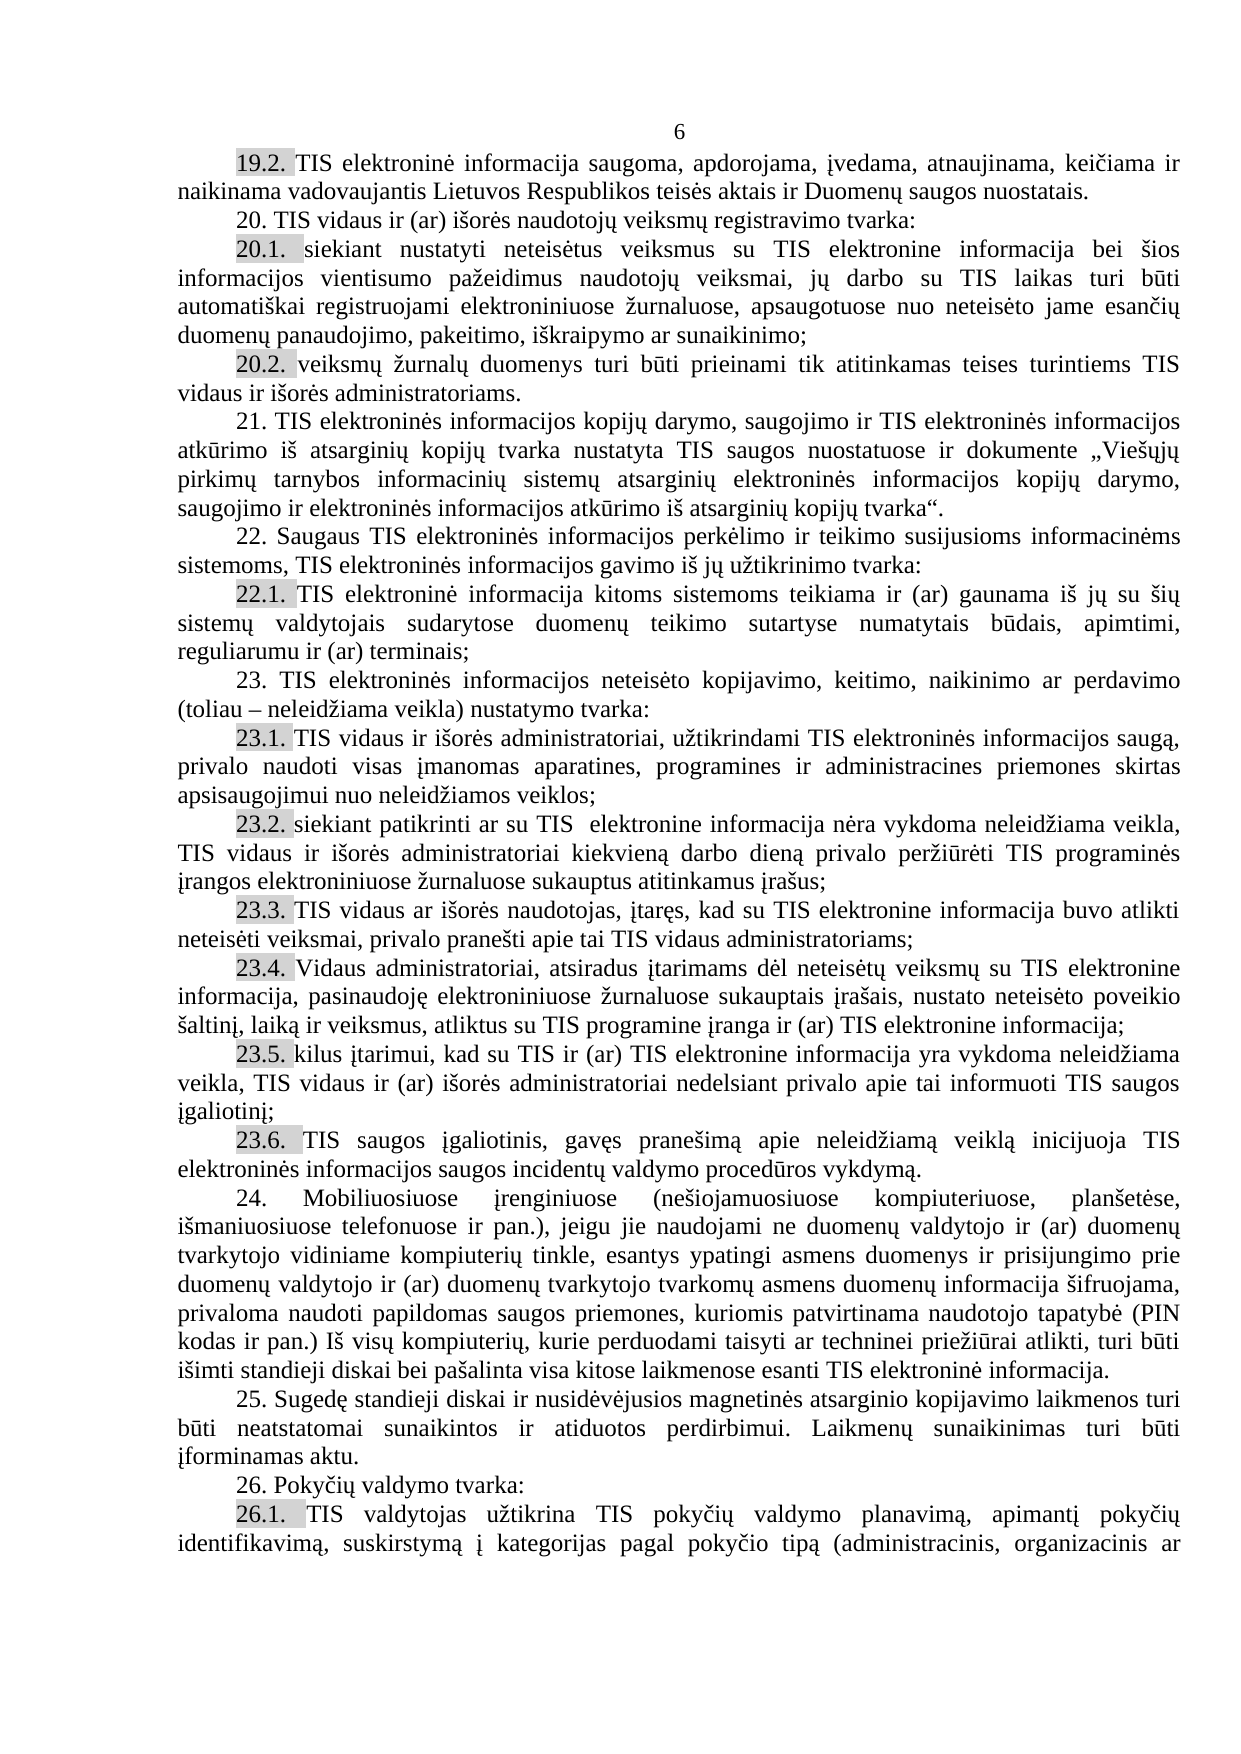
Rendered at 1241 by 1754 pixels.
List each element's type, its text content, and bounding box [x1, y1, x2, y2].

text 25. Sugedę standieji diskai ir nusidėvėjusios magnetinės atsarginio kopijavimo laikmenos turi būti neatstatomai sunaikintos ir atiduotos perdirbimui. Laikmenų sunaikinimas turi būti įforminamas aktu. [177, 1384, 1181, 1470]
text 19.2. TIS elektroninė informacija saugoma, apdorojama, įvedama, atnaujinama, keičiama ir naikinama vadovaujantis Lietuvos Respublikos teisės aktais ir Duomenų saugos nuostatais. [177, 148, 1181, 205]
text 22. Saugaus TIS elektroninės informacijos perkėlimo ir teikimo susijusioms informacinėms sistemoms, TIS elektroninės informacijos gavimo iš jų užtikrinimo tvarka: [177, 521, 1181, 579]
text 21. TIS elektroninės informacijos kopijų darymo, saugojimo ir TIS elektroninės informacijos atkūrimo iš atsarginių kopijų tvarka nustatyta TIS saugos nuostatuose ir dokumente „Viešųjų pirkimų tarnybos informacinių sistemų atsarginių elektroninės informacijos kopijų darymo, saugojimo ir elektroninės informacijos atkūrimo iš atsarginių kopijų tvarka“. [177, 406, 1181, 521]
text 24. Mobiliuosiuose įrenginiuose (nešiojamuosiuose kompiuteriuose, planšetėse, išmaniuosiuose telefonuose ir pan.), jeigu jie naudojami ne duomenų valdytojo ir (ar) duomenų tvarkytojo vidiniame kompiuterių tinkle, esantys ypatingi asmens duomenys ir prisijungimo prie duomenų valdytojo ir (ar) duomenų tvarkytojo tvarkomų asmens duomenų informacija šifruojama, privaloma naudoti papildomas saugos priemones, kuriomis patvirtinama naudotojo tapatybė (PIN kodas ir pan.) Iš visų kompiuterių, kurie perduodami taisyti ar techninei priežiūrai atlikti, turi būti išimti standieji diskai bei pašalinta visa kitose laikmenose esanti TIS elektroninė informacija. [177, 1183, 1181, 1384]
text 26.1. TIS valdytojas užtikrina TIS pokyčių valdymo planavimą, apimantį pokyčių identifikavimą, suskirstymą į kategorijas pagal pokyčio tipą (administracinis, organizacinis ar [177, 1499, 1181, 1556]
text 23.4. Vidaus administratoriai, atsiradus įtarimams dėl neteisėtų veiksmų su TIS elektronine informacija, pasinaudoję elektroniniuose žurnaluose sukauptais įrašais, nustato neteisėto poveikio šaltinį, laiką ir veiksmus, atliktus su TIS programine įranga ir (ar) TIS elektronine informacija; [177, 953, 1181, 1039]
text 23.1. TIS vidaus ir išorės administratoriai, užtikrindami TIS elektroninės informacijos saugą, privalo naudoti visas įmanomas aparatines, programines ir administracines priemones skirtas apsisaugojimui nuo neleidžiamos veiklos; [177, 723, 1181, 809]
text 20. TIS vidaus ir (ar) išorės naudotojų veiksmų registravimo tvarka: [177, 205, 1181, 234]
text 23.3. TIS vidaus ar išorės naudotojas, įtaręs, kad su TIS elektronine informacija buvo atlikti neteisėti veiksmai, privalo pranešti apie tai TIS vidaus administratoriams; [177, 895, 1181, 953]
text 23.6. TIS saugos įgaliotinis, gavęs pranešimą apie neleidžiamą veiklą inicijuoja TIS elektroninės informacijos saugos incidentų valdymo procedūros vykdymą. [177, 1125, 1181, 1183]
text 23. TIS elektroninės informacijos neteisėto kopijavimo, keitimo, naikinimo ar perdavimo (toliau – neleidžiama veikla) nustatymo tvarka: [177, 665, 1181, 723]
text 20.1. siekiant nustatyti neteisėtus veiksmus su TIS elektronine informacija bei šios informacijos vientisumo pažeidimus naudotojų veiksmai, jų darbo su TIS laikas turi būti automatiškai registruojami elektroniniuose žurnaluose, apsaugotuose nuo neteisėto jame esančių duomenų panaudojimo, pakeitimo, iškraipymo ar sunaikinimo; [177, 234, 1181, 349]
text 23.2. siekiant patikrinti ar su TIS elektronine informacija nėra vykdoma neleidžiama veikla, TIS vidaus ir išorės administratoriai kiekvieną darbo dieną privalo peržiūrėti TIS programinės įrangos elektroniniuose žurnaluose sukauptus atitinkamus įrašus; [177, 809, 1181, 895]
text 26. Pokyčių valdymo tvarka: [177, 1470, 1181, 1499]
text 23.5. kilus įtarimui, kad su TIS ir (ar) TIS elektronine informacija yra vykdoma neleidžiama veikla, TIS vidaus ir (ar) išorės administratoriai nedelsiant privalo apie tai informuoti TIS saugos įgaliotinį; [177, 1039, 1181, 1125]
text 20.2. veiksmų žurnalų duomenys turi būti prieinami tik atitinkamas teises turintiems TIS vidaus ir išorės administratoriams. [177, 349, 1181, 406]
text 22.1. TIS elektroninė informacija kitoms sistemoms teikiama ir (ar) gaunama iš jų su šių sistemų valdytojais sudarytose duomenų teikimo sutartyse numatytais būdais, apimtimi, reguliarumu ir (ar) terminais; [177, 579, 1181, 665]
